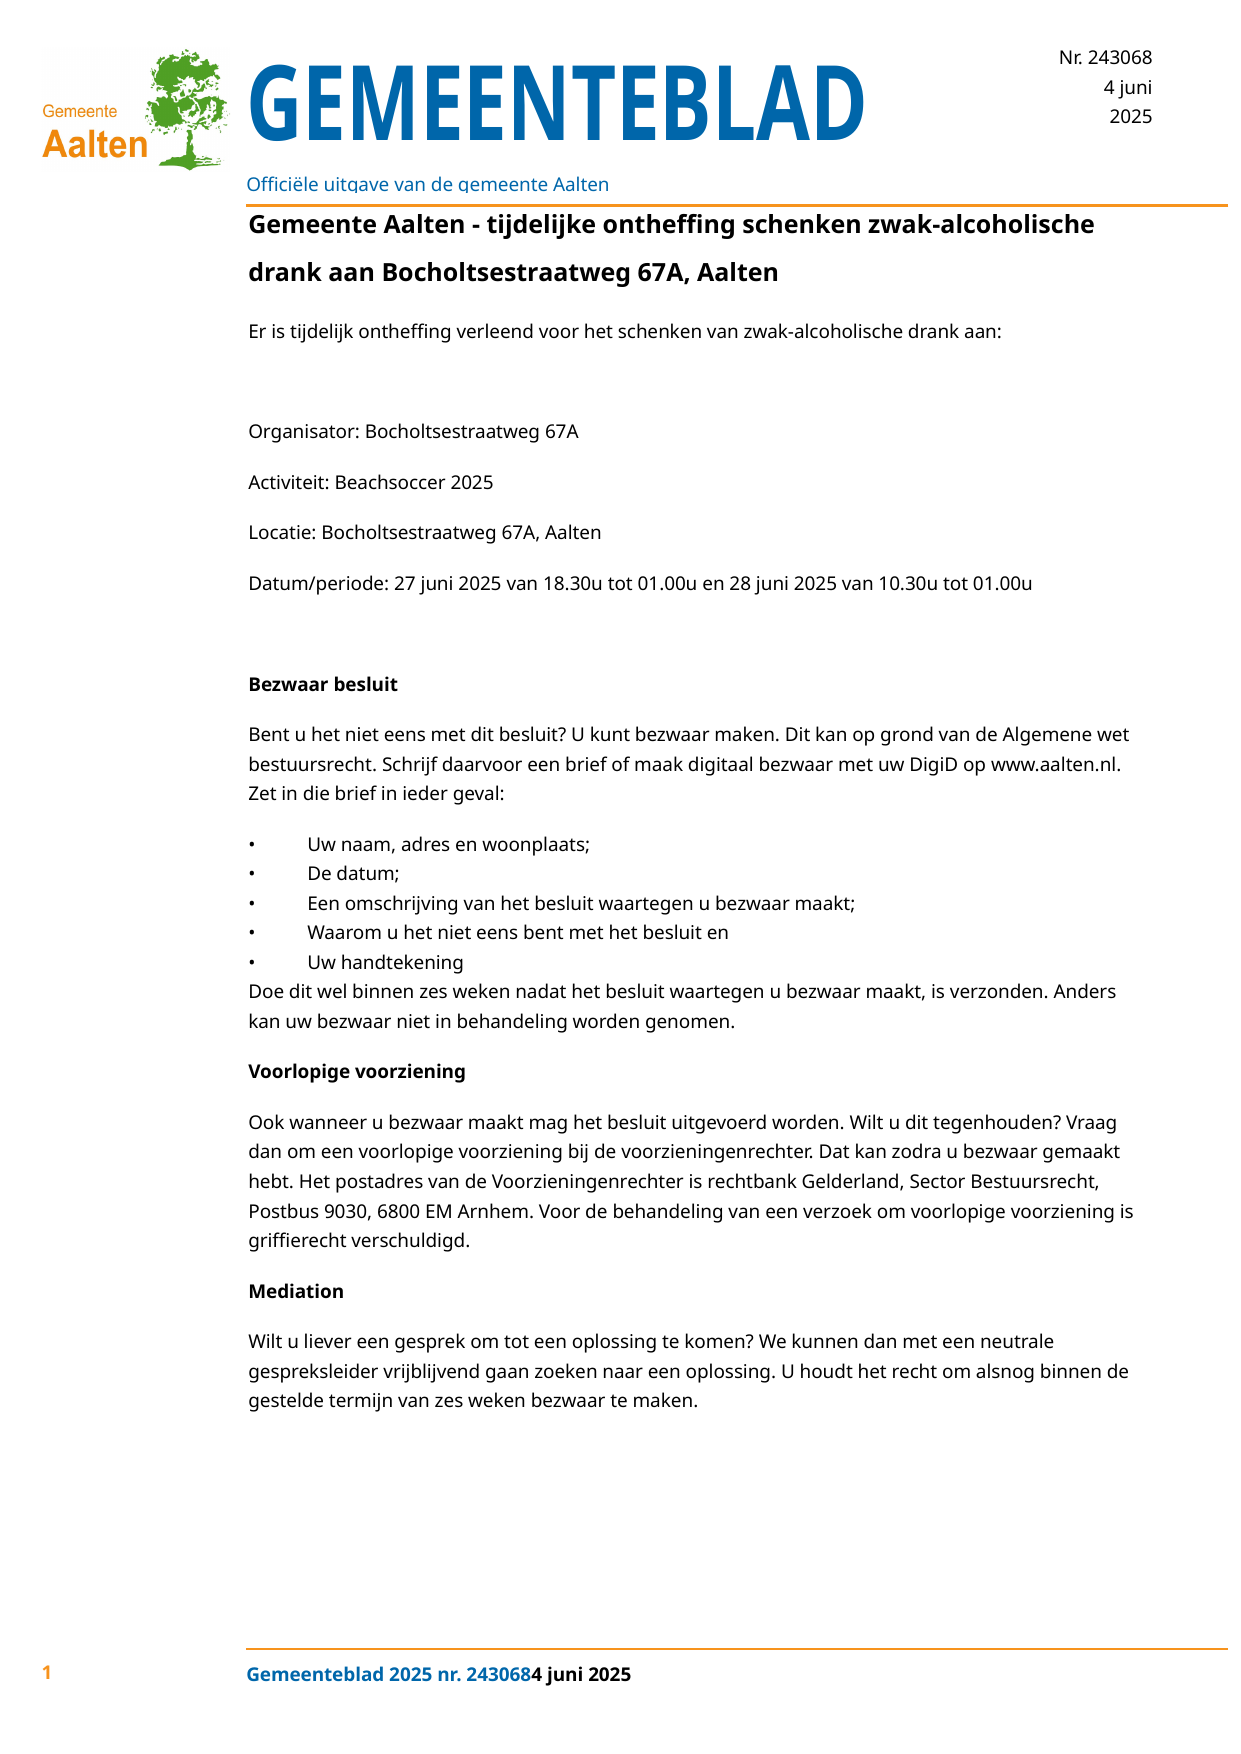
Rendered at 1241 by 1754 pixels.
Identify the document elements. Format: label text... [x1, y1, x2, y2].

text Ook wanneer u bezwaar maakt mag het besluit uitgevoerd worden. Wilt u dit tegenhouden? Vraag dan om een voorlopige voorziening bij de voorzieningenrechter. Dat kan zodra u bezwaar gemaakt hebt. Het postadres van de Voorzieningenrechter is rechtbank Gelderland, Sector Bestuursrecht, Postbus 9030, 6800 EM Arnhem. Voor de behandeling van een verzoek om voorlopige voorziening is griffierecht verschuldigd. [248, 1109, 1152, 1253]
text Bent u het niet eens met dit besluit? U kunt bezwaar maken. Dit kan op grond van de Algemene wet bestuursrecht. Schrijf daarvoor een brief of maak digitaal bezwaar met uw DigiD op www.aalten.nl. Zet in die brief in ieder geval: [248, 721, 1152, 806]
list Uw handtekening [248, 949, 1152, 975]
text Wilt u liever een gesprek om tot een oplossing te komen? We kunnen dan met een neutrale gespreksleider vrijblijvend gaan zoeken naar een oplossing. U houdt het recht om alsnog binnen de gestelde termijn van zes weken bezwaar te maken. [248, 1328, 1152, 1413]
text Voorlopige voorziening [248, 1059, 1152, 1084]
text Mediation [248, 1278, 1152, 1304]
text Doe dit wel binnen zes weken nadat het besluit waartegen u bezwaar maakt, is verzonden. Anders kan uw bezwaar niet in behandeling worden genomen. [248, 979, 1152, 1034]
list Uw naam, adres en woonplaats; [248, 831, 1152, 857]
list Een omschrijving van het besluit waartegen u bezwaar maakt; [248, 890, 1152, 916]
picture [41, 47, 231, 172]
text Er is tijdelijk ontheffing verleend voor het schenken van zwak-alcoholische drank aan: [248, 318, 1152, 344]
text Datum/periode: 27 juni 2025 van 18.30u tot 01.00u en 28 juni 2025 van 10.30u tot 01.00u [248, 570, 1152, 596]
text Activiteit: Beachsoccer 2025 [248, 469, 1152, 495]
text Gemeente Aalten - tijdelijke ontheffing schenken zwak-alcoholische drank aan Bocholtsestraatweg 67A, Aalten [248, 207, 1152, 288]
list Waarom u het niet eens bent met het besluit en [248, 919, 1152, 945]
text Locatie: Bocholtsestraatweg 67A, Aalten [248, 519, 1152, 545]
text Bezwaar besluit [248, 671, 1152, 697]
text Organisator: Bocholtsestraatweg 67A [248, 419, 1152, 444]
list De datum; [248, 860, 1152, 886]
